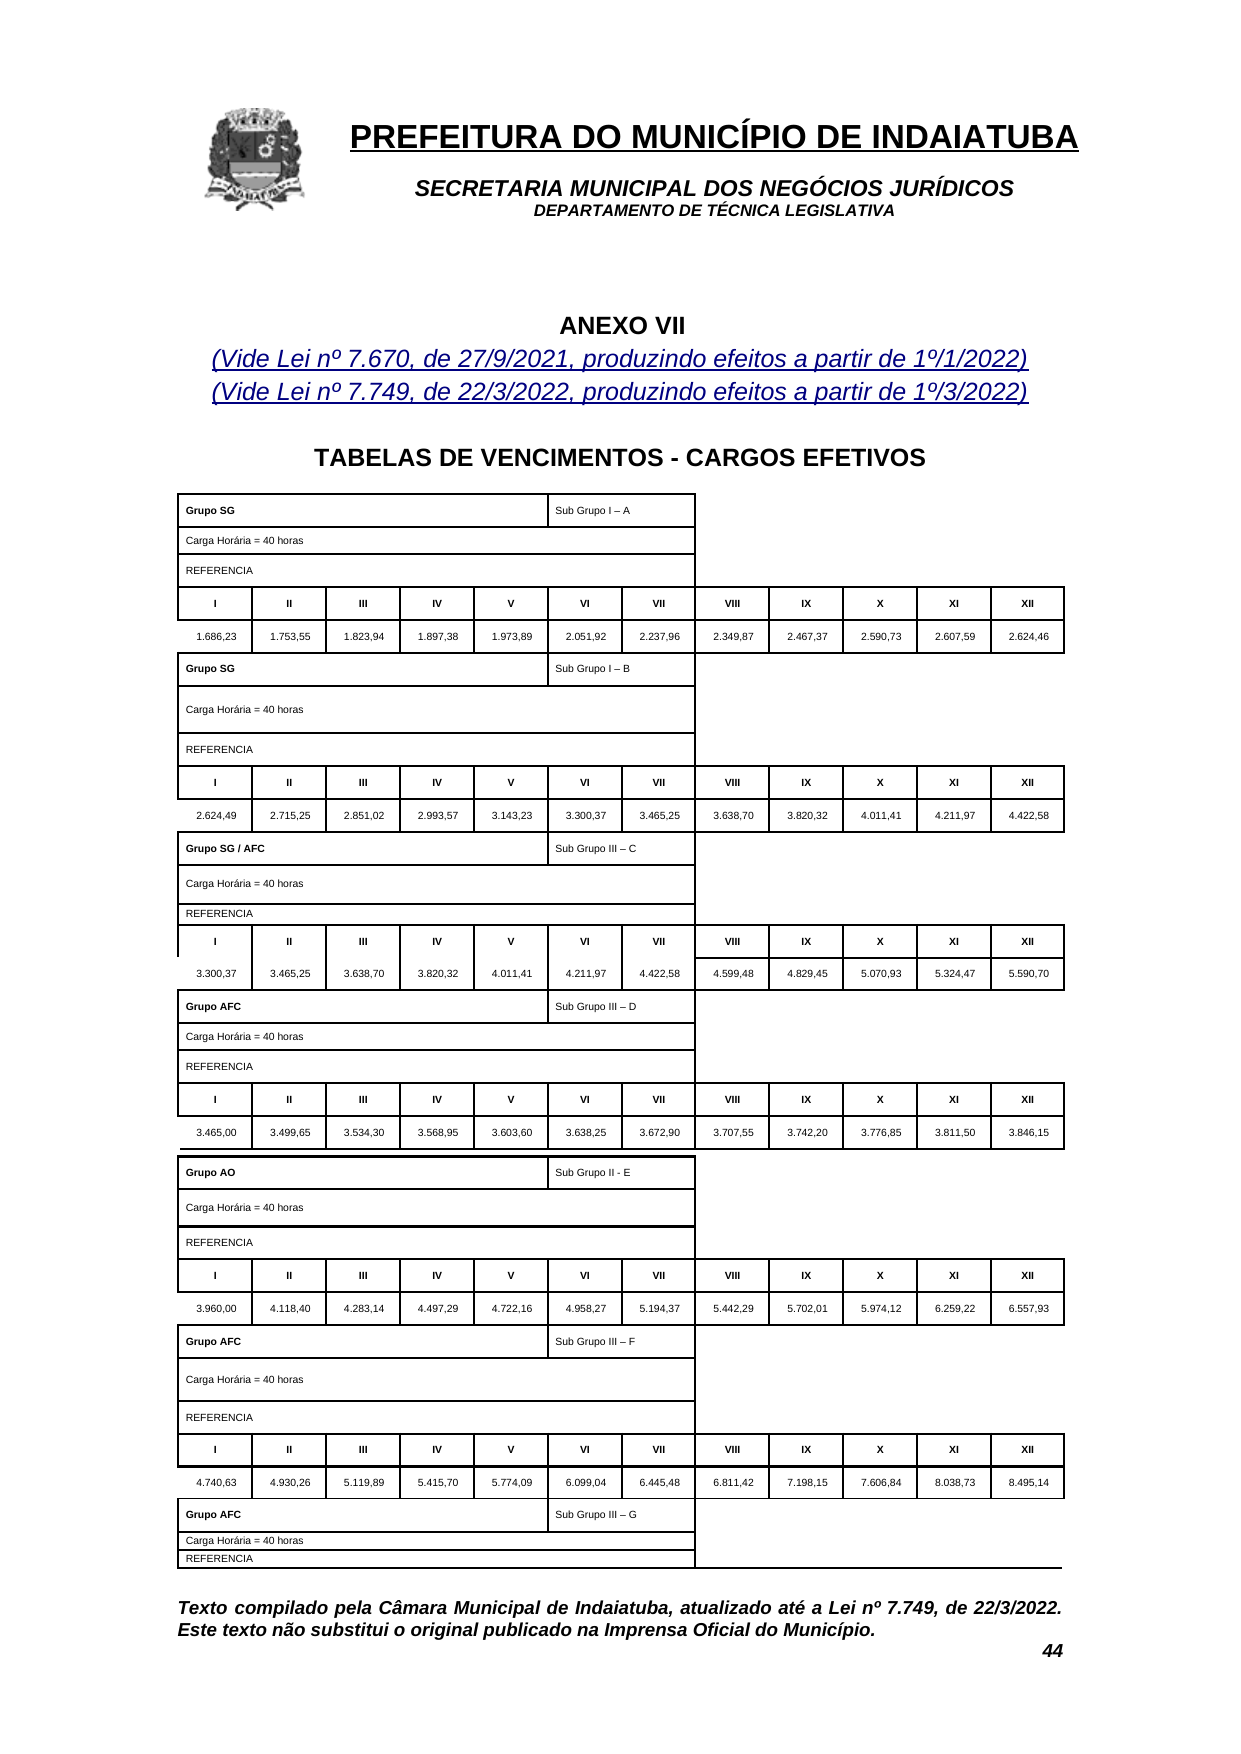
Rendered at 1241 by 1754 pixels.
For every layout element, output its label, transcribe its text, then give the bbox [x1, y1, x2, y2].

table_cell [917, 1499, 991, 1567]
table_cell [991, 1326, 1064, 1433]
table_cell [843, 833, 917, 924]
table_cell [769, 654, 843, 765]
table_cell 3.820,32 [770, 800, 842, 831]
table_cell Sub Grupo III – D [549, 991, 694, 1022]
table_cell IX [770, 588, 842, 619]
table_cell [548, 528, 694, 553]
text ANEXO VII [177, 311, 1063, 340]
table_cell [474, 734, 548, 765]
table_cell IV [401, 926, 473, 957]
table_cell VI [549, 1435, 621, 1465]
table_cell [548, 1533, 694, 1549]
table_cell Grupo SG [179, 654, 326, 684]
table_cell [548, 1024, 694, 1049]
table_header [326, 495, 400, 526]
table_cell I [179, 926, 251, 957]
table_cell [326, 1228, 400, 1258]
text (Vide Lei nº 7.749, de 22/3/2022, produzindo efeitos a partir de 1º/3/2022) [177, 377, 1063, 406]
table_cell [326, 1150, 400, 1155]
table_cell [917, 654, 991, 765]
table_cell [548, 1051, 694, 1082]
table_cell 4.958,27 [549, 1293, 621, 1324]
table_cell 3.143,23 [475, 800, 547, 831]
table_cell VII [623, 1084, 694, 1115]
table_cell 3.603,60 [475, 1117, 547, 1147]
table_cell Grupo AO [179, 1158, 326, 1188]
table_cell [991, 654, 1064, 765]
table_cell VII [623, 588, 694, 619]
table_cell Sub Grupo II - E [549, 1158, 694, 1188]
table_cell 6.259,22 [918, 1293, 990, 1324]
table_cell 4.497,29 [401, 1293, 473, 1324]
table_cell II [253, 1084, 325, 1115]
table_cell XI [918, 926, 990, 957]
table_cell [991, 1155, 1064, 1258]
table_cell III [327, 1260, 399, 1291]
table_cell [400, 1499, 474, 1531]
table_cell 3.638,25 [549, 1117, 621, 1147]
table_cell [622, 1150, 695, 1155]
table_cell [991, 991, 1064, 1082]
table_cell [474, 1533, 548, 1549]
table_cell 2.624,46 [992, 621, 1063, 652]
table_cell [326, 1499, 400, 1531]
table_cell XI [918, 1260, 990, 1291]
table_cell [474, 833, 547, 863]
table_header [696, 493, 769, 586]
table_cell 8.495,14 [992, 1468, 1063, 1498]
table_cell VI [549, 588, 621, 619]
table_cell [548, 734, 694, 765]
table_cell I [179, 588, 251, 619]
table_cell 5.119,89 [327, 1468, 399, 1498]
table_cell II [253, 588, 325, 619]
table_cell [326, 1024, 400, 1049]
table_cell [917, 1155, 991, 1258]
table_cell 4.422,58 [623, 957, 694, 989]
table_cell 3.499,65 [253, 1117, 325, 1147]
table_cell 6.099,04 [549, 1468, 621, 1498]
table_cell [696, 991, 769, 1082]
table_cell 4.211,97 [918, 800, 990, 831]
table_cell [991, 833, 1064, 924]
table_cell 6.445,48 [623, 1468, 694, 1498]
table_cell [843, 991, 917, 1082]
table_cell [696, 833, 769, 924]
table_cell [400, 1533, 474, 1549]
table_cell IV [401, 1260, 473, 1291]
table_cell [474, 1228, 548, 1258]
table_cell REFERENCIA [179, 1402, 326, 1433]
table_cell REFERENCIA [179, 555, 326, 586]
table_cell Carga Horária = 40 horas [179, 1359, 326, 1400]
table_cell [400, 1190, 474, 1225]
table_cell 5.590,70 [992, 959, 1063, 989]
table_cell [326, 905, 400, 924]
table_cell VII [623, 1260, 694, 1291]
table_cell [400, 866, 474, 902]
table_cell XII [992, 767, 1063, 798]
table_cell 1.823,94 [327, 621, 399, 652]
table_cell [326, 866, 400, 902]
table_cell XII [992, 1260, 1063, 1291]
table_cell Sub Grupo III – C [549, 833, 694, 863]
table_cell XI [918, 1084, 990, 1115]
table_cell [474, 1499, 547, 1531]
table_header [917, 493, 991, 586]
table_cell III [327, 767, 399, 798]
table_cell [326, 1402, 400, 1433]
table_cell 5.774,09 [475, 1468, 547, 1498]
table_cell Carga Horária = 40 horas [179, 1533, 326, 1549]
table_cell VI [549, 767, 621, 798]
table_cell [474, 555, 548, 586]
table_cell 5.070,93 [844, 959, 916, 989]
table_cell VIII [696, 767, 768, 798]
table_cell 3.465,25 [253, 957, 325, 989]
table_cell [326, 1359, 400, 1400]
text TABELAS DE VENCIMENTOS - CARGOS EFETIVOS [177, 443, 1063, 472]
table_cell 3.465,00 [178, 1117, 251, 1147]
table_cell [326, 528, 400, 553]
table_cell X [844, 588, 916, 619]
table_cell IX [770, 1084, 842, 1115]
table_cell IV [401, 767, 473, 798]
table_cell [843, 1499, 917, 1567]
table_cell X [844, 1260, 916, 1291]
table_cell [400, 1150, 474, 1155]
table_cell IX [770, 926, 842, 957]
table_cell III [327, 926, 399, 957]
table_cell 4.118,40 [253, 1293, 325, 1324]
table_cell 3.742,20 [770, 1117, 842, 1147]
table_cell VIII [696, 926, 768, 957]
table_cell 4.011,41 [475, 957, 547, 989]
table_cell [548, 1190, 694, 1225]
table_cell [326, 1533, 400, 1549]
table_cell 3.707,55 [696, 1117, 768, 1147]
table_cell Sub Grupo III – G [549, 1499, 694, 1531]
table_cell 1.686,23 [178, 621, 251, 652]
table_cell VIII [696, 1084, 768, 1115]
table_cell XII [992, 926, 1063, 957]
table_cell V [475, 1435, 547, 1465]
table_cell 4.599,48 [696, 959, 768, 989]
table_cell 4.211,97 [549, 957, 621, 989]
table_cell 3.820,32 [401, 957, 473, 989]
table_cell [548, 687, 694, 732]
table_cell [917, 833, 991, 924]
table_cell 2.993,57 [401, 800, 473, 831]
table_cell 5.974,12 [844, 1293, 916, 1324]
table_cell [178, 1148, 252, 1155]
table_cell 3.672,90 [623, 1117, 694, 1147]
table_cell VII [623, 767, 694, 798]
table_cell 5.442,29 [696, 1293, 768, 1324]
table_cell VIII [696, 1260, 768, 1291]
table_cell VII [623, 926, 694, 957]
table_cell [843, 654, 917, 765]
table_cell X [844, 1084, 916, 1115]
table_cell 3.811,50 [918, 1117, 990, 1147]
table_cell I [179, 767, 251, 798]
table_cell XI [918, 588, 990, 619]
table_cell I [179, 1084, 251, 1115]
table_cell Grupo AFC [179, 1326, 326, 1357]
table_cell VIII [696, 1435, 768, 1465]
table_cell VI [549, 1084, 621, 1115]
table_cell 5.194,37 [623, 1293, 694, 1324]
table_cell [769, 1326, 843, 1433]
table_cell Grupo AFC [179, 1499, 326, 1531]
table_cell [548, 866, 694, 902]
table_cell V [475, 1260, 547, 1291]
table_cell 4.011,41 [844, 800, 916, 831]
table_cell 5.702,01 [770, 1293, 842, 1324]
table_cell 3.776,85 [844, 1117, 916, 1147]
table_cell [474, 866, 548, 902]
table_cell [474, 1190, 548, 1225]
table_cell III [327, 1435, 399, 1465]
table_cell X [844, 767, 916, 798]
table_cell [548, 555, 694, 586]
table_cell REFERENCIA [179, 1228, 326, 1258]
table_cell VI [549, 926, 621, 957]
table_cell [326, 1326, 400, 1357]
table_header [843, 493, 917, 586]
table_cell [400, 555, 474, 586]
table_cell [548, 1359, 694, 1400]
table_cell [326, 654, 400, 684]
table_cell Grupo SG / AFC [179, 833, 326, 863]
table_cell 3.465,25 [623, 800, 694, 831]
table_cell [400, 1228, 474, 1258]
table_cell II [253, 767, 325, 798]
table_cell IV [401, 1084, 473, 1115]
table_cell 8.038,73 [918, 1468, 990, 1498]
table_cell 6.811,42 [696, 1468, 768, 1498]
table_cell [326, 687, 400, 732]
table_cell [400, 734, 474, 765]
table_cell 3.300,37 [549, 800, 621, 831]
table_cell I [179, 1435, 251, 1465]
table_cell [326, 555, 400, 586]
table_cell XI [918, 767, 990, 798]
table_cell IX [770, 767, 842, 798]
table_cell 4.930,26 [253, 1468, 325, 1498]
table_cell II [253, 1435, 325, 1465]
table_cell [474, 1402, 548, 1433]
table_cell 3.568,95 [401, 1117, 473, 1147]
table_cell 2.237,96 [623, 621, 694, 652]
table_cell [326, 1190, 400, 1225]
table_cell 2.607,59 [918, 621, 990, 652]
table_cell 4.422,58 [992, 800, 1063, 831]
table_cell [548, 1150, 622, 1155]
table_cell [474, 1326, 547, 1357]
table_cell 5.415,70 [401, 1468, 473, 1498]
table_cell [326, 734, 400, 765]
table_cell [252, 1150, 326, 1155]
table_cell [843, 1150, 917, 1155]
table_cell X [844, 926, 916, 957]
table_cell VII [623, 1435, 694, 1465]
table_cell [400, 687, 474, 732]
table_cell 2.715,25 [253, 800, 325, 831]
table_cell 7.606,84 [844, 1468, 916, 1498]
table_cell [769, 1499, 843, 1567]
table_cell 3.960,00 [178, 1293, 251, 1324]
table_cell [696, 1499, 769, 1567]
table_header [400, 495, 474, 526]
table_cell 5.324,47 [918, 959, 990, 989]
table_cell 2.467,37 [770, 621, 842, 652]
table_cell [769, 1155, 843, 1258]
table_cell [400, 833, 474, 863]
table_cell [696, 1326, 769, 1433]
table_cell [548, 1228, 694, 1258]
table_cell VI [549, 1260, 621, 1291]
table_cell Carga Horária = 40 horas [179, 866, 326, 902]
table_cell [917, 991, 991, 1082]
table_cell IV [401, 1435, 473, 1465]
table_cell 3.846,15 [992, 1117, 1063, 1147]
table_cell I [179, 1260, 251, 1291]
table_cell [400, 1551, 474, 1567]
table_header [769, 493, 843, 586]
table_cell [474, 654, 547, 684]
table_cell [474, 1158, 547, 1188]
table_cell Carga Horária = 40 horas [179, 1024, 326, 1049]
table_cell 3.534,30 [327, 1117, 399, 1147]
table_cell [696, 654, 769, 765]
table_cell [400, 1024, 474, 1049]
table_cell [474, 528, 548, 553]
table_cell [326, 1551, 400, 1567]
table_cell XII [992, 588, 1063, 619]
table_cell [474, 1051, 548, 1082]
table_cell 4.829,45 [770, 959, 842, 989]
table_cell 2.051,92 [549, 621, 621, 652]
table_header [474, 495, 547, 526]
table_cell [769, 991, 843, 1082]
table_header [991, 493, 1064, 586]
table_cell XI [918, 1435, 990, 1465]
table_cell [548, 905, 694, 924]
table_cell [843, 1155, 917, 1258]
table_cell 3.638,70 [327, 957, 399, 989]
table_cell [548, 1551, 694, 1567]
table_cell 2.624,49 [178, 800, 251, 831]
table_header Grupo SG [179, 495, 326, 526]
table_cell 4.722,16 [475, 1293, 547, 1324]
table_cell 1.897,38 [401, 621, 473, 652]
table_cell [474, 687, 548, 732]
table_cell III [327, 588, 399, 619]
table_cell [695, 1150, 769, 1155]
table_cell 3.300,37 [178, 957, 251, 989]
table_cell [769, 833, 843, 924]
table_cell 1.973,89 [475, 621, 547, 652]
table_cell [917, 1150, 991, 1155]
table_cell Carga Horária = 40 horas [179, 528, 326, 553]
table_cell [400, 1326, 474, 1357]
table_cell REFERENCIA [179, 905, 326, 924]
table_cell V [475, 1084, 547, 1115]
table_cell VIII [696, 588, 768, 619]
table_cell V [475, 767, 547, 798]
table_cell REFERENCIA [179, 1551, 326, 1567]
table_cell 6.557,93 [992, 1293, 1063, 1324]
table_cell [400, 991, 474, 1022]
table_cell [474, 1359, 548, 1400]
table_cell [400, 905, 474, 924]
table_cell XII [992, 1435, 1063, 1465]
table_cell [326, 833, 400, 863]
table_cell 2.851,02 [327, 800, 399, 831]
table_cell [326, 1158, 400, 1188]
table_cell II [253, 1260, 325, 1291]
table_cell Sub Grupo I – B [549, 654, 694, 684]
table_cell 3.638,70 [696, 800, 768, 831]
table_cell [474, 1150, 548, 1155]
table_cell [400, 1402, 474, 1433]
table_cell [548, 1402, 694, 1433]
table_cell [917, 1326, 991, 1433]
table_cell [474, 991, 547, 1022]
table_cell Grupo AFC [179, 991, 326, 1022]
table_cell Sub Grupo III – F [549, 1326, 694, 1357]
table_header Sub Grupo I – A [549, 495, 694, 526]
table_cell [991, 1150, 1064, 1155]
table_cell [400, 528, 474, 553]
table_cell 4.740,63 [178, 1468, 251, 1498]
table_cell XII [992, 1084, 1063, 1115]
table_cell [326, 1051, 400, 1082]
table_cell [474, 1551, 548, 1567]
table_cell IX [770, 1260, 842, 1291]
table_cell X [844, 1435, 916, 1465]
table_cell 4.283,14 [327, 1293, 399, 1324]
table_cell 2.349,87 [696, 621, 768, 652]
table_cell III [327, 1084, 399, 1115]
table_cell REFERENCIA [179, 734, 326, 765]
table_cell 1.753,55 [253, 621, 325, 652]
text (Vide Lei nº 7.670, de 27/9/2021, produzindo efeitos a partir de 1º/1/2022) [177, 344, 1063, 373]
table_cell V [475, 926, 547, 957]
table_cell [400, 654, 474, 684]
table_cell [843, 1326, 917, 1433]
table_cell IX [770, 1435, 842, 1465]
table_cell [474, 1024, 548, 1049]
table_cell REFERENCIA [179, 1051, 326, 1082]
table_cell [326, 991, 400, 1022]
table_cell [696, 1155, 769, 1258]
table_cell [991, 1499, 1064, 1567]
table_cell [400, 1158, 474, 1188]
table_cell Carga Horária = 40 horas [179, 687, 326, 732]
table_cell 2.590,73 [844, 621, 916, 652]
table_cell [400, 1051, 474, 1082]
table_cell 7.198,15 [770, 1468, 842, 1498]
table_cell [400, 1359, 474, 1400]
table_cell IV [401, 588, 473, 619]
table_cell II [253, 926, 325, 957]
table_cell Carga Horária = 40 horas [179, 1190, 326, 1225]
table_cell V [475, 588, 547, 619]
table_cell [769, 1150, 843, 1155]
table_cell [474, 905, 548, 924]
